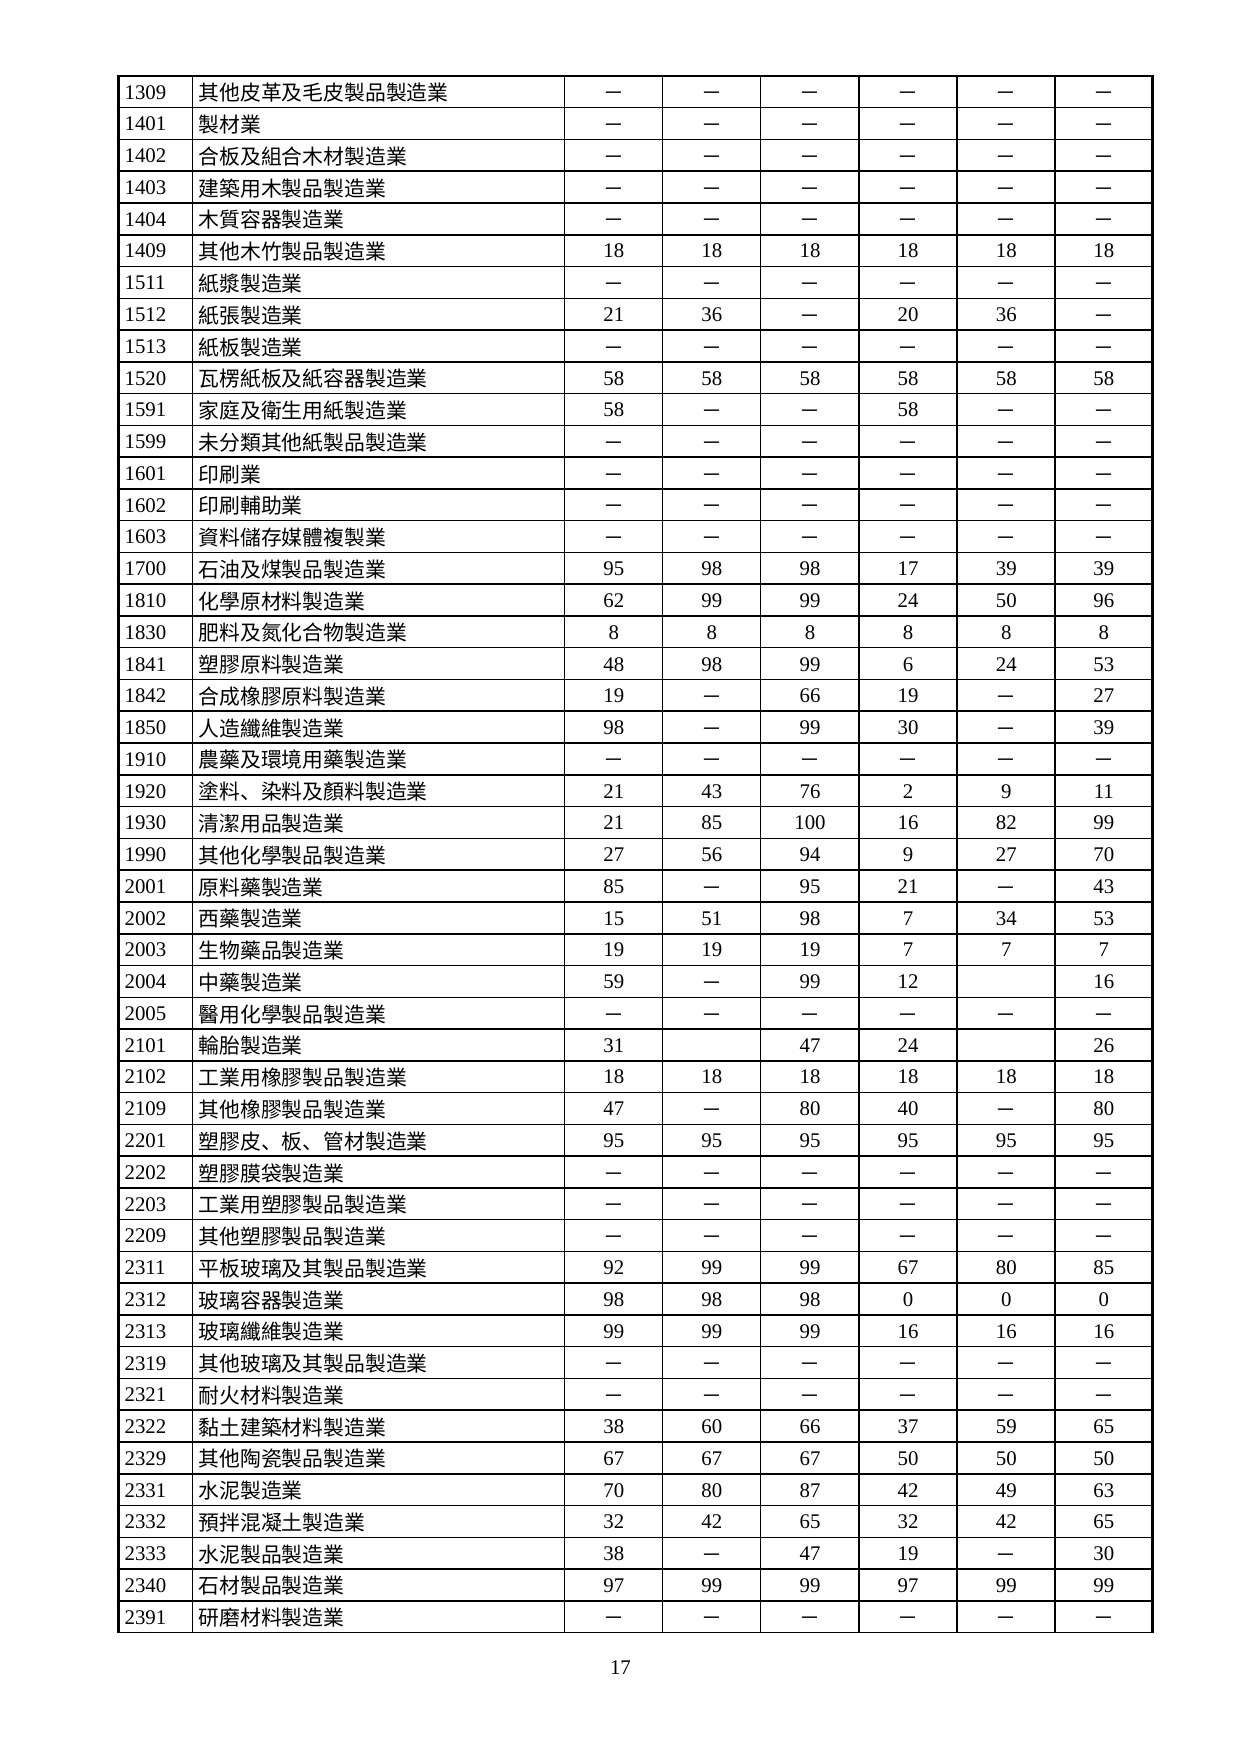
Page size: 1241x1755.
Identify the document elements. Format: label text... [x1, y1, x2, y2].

table_cell 43 [663, 776, 760, 806]
table_cell 資料儲存媒體複製業 [193, 521, 564, 552]
table_cell 合成橡膠原料製造業 [193, 680, 564, 710]
table_cell 60 [663, 1411, 760, 1441]
table_cell 80 [761, 1093, 858, 1123]
table_cell 1842 [120, 680, 192, 710]
table_cell 36 [958, 299, 1054, 329]
table_cell 99 [761, 585, 858, 615]
table_cell － [663, 331, 760, 361]
table_cell 16 [1056, 1316, 1151, 1346]
table_cell 58 [565, 394, 662, 424]
table_cell 39 [1056, 712, 1151, 742]
table_cell 1841 [120, 648, 192, 679]
table_cell 21 [565, 299, 662, 329]
table_cell 15 [565, 903, 662, 933]
table_cell － [958, 521, 1054, 552]
table_cell － [565, 267, 662, 297]
table_cell 76 [761, 776, 858, 806]
table_cell 紙漿製造業 [193, 267, 564, 297]
table_cell 製材業 [193, 108, 564, 138]
table_cell － [761, 172, 858, 202]
table_cell － [663, 1157, 760, 1187]
table_cell 0 [1056, 1284, 1151, 1314]
table_cell 70 [1056, 839, 1151, 869]
table_cell － [958, 1189, 1054, 1219]
table_cell 2 [860, 776, 956, 806]
table_cell － [565, 204, 662, 234]
table_cell 2209 [120, 1220, 192, 1251]
table_cell － [1056, 108, 1151, 138]
table_cell － [860, 998, 956, 1028]
table_cell 67 [565, 1443, 662, 1473]
table_cell － [958, 1379, 1054, 1409]
table_cell 18 [565, 236, 662, 266]
table_cell － [663, 267, 760, 297]
table_cell － [1056, 426, 1151, 456]
table_cell － [663, 490, 760, 520]
table_cell 塗料、染料及顏料製造業 [193, 776, 564, 806]
table_cell 99 [663, 1252, 760, 1282]
table_cell － [761, 426, 858, 456]
table_cell 瓦楞紙板及紙容器製造業 [193, 363, 564, 393]
table_cell － [761, 204, 858, 234]
table_cell 63 [1056, 1475, 1151, 1505]
table_cell － [761, 394, 858, 424]
table_cell 98 [663, 553, 760, 583]
table_cell 石材製品製造業 [193, 1570, 564, 1600]
table_cell － [958, 1347, 1054, 1378]
table_cell 18 [663, 236, 760, 266]
table_cell 化學原材料製造業 [193, 585, 564, 615]
table_cell － [1056, 521, 1151, 552]
table_cell － [958, 871, 1054, 901]
table_cell 30 [1056, 1538, 1151, 1568]
table_cell － [565, 490, 662, 520]
table_cell － [958, 490, 1054, 520]
table_cell 合板及組合木材製造業 [193, 140, 564, 170]
table_cell － [860, 426, 956, 456]
table_cell － [958, 77, 1054, 107]
table_cell 1602 [120, 490, 192, 520]
table_cell 水泥製造業 [193, 1475, 564, 1505]
table_cell 98 [565, 1284, 662, 1314]
table_cell 50 [958, 1443, 1054, 1473]
table_cell 19 [761, 935, 858, 964]
table_cell 39 [958, 553, 1054, 583]
table_cell － [860, 1347, 956, 1378]
table_cell － [663, 680, 760, 710]
table_cell 18 [958, 236, 1054, 266]
table_cell － [663, 1538, 760, 1568]
table_cell 預拌混凝土製造業 [193, 1506, 564, 1536]
table_cell 16 [1056, 966, 1151, 996]
table_cell － [958, 140, 1054, 170]
table_cell 16 [860, 1316, 956, 1346]
table_cell 50 [958, 585, 1054, 615]
table_cell － [1056, 1379, 1151, 1409]
table_cell － [565, 172, 662, 202]
table_cell － [860, 140, 956, 170]
table_cell 18 [761, 236, 858, 266]
table_cell 2319 [120, 1347, 192, 1378]
table_cell － [958, 1538, 1054, 1568]
table_cell 38 [565, 1538, 662, 1568]
table_cell 1990 [120, 839, 192, 869]
table_cell － [1056, 1347, 1151, 1378]
table_cell 47 [761, 1030, 858, 1060]
table_cell 18 [663, 1062, 760, 1092]
table_cell － [663, 394, 760, 424]
table_cell 24 [860, 1030, 956, 1060]
table_cell － [860, 490, 956, 520]
table_cell 1603 [120, 521, 192, 552]
table_cell － [565, 1602, 662, 1632]
table_cell － [1056, 1157, 1151, 1187]
table_cell 塑膠原料製造業 [193, 648, 564, 679]
table_cell － [958, 458, 1054, 488]
table_cell 53 [1056, 903, 1151, 933]
table_cell 黏土建築材料製造業 [193, 1411, 564, 1441]
table_cell － [565, 108, 662, 138]
table_cell 95 [1056, 1125, 1151, 1155]
table_cell － [1056, 1220, 1151, 1251]
table_cell 62 [565, 585, 662, 615]
table_cell 研磨材料製造業 [193, 1602, 564, 1632]
table_cell 清潔用品製造業 [193, 807, 564, 837]
table_cell － [663, 204, 760, 234]
table_cell 21 [565, 807, 662, 837]
table_cell － [565, 521, 662, 552]
table_cell 30 [860, 712, 956, 742]
table_cell － [761, 458, 858, 488]
table_cell 95 [565, 1125, 662, 1155]
table_cell 24 [860, 585, 956, 615]
table_cell 98 [761, 553, 858, 583]
table_cell － [1056, 77, 1151, 107]
table_cell 95 [761, 871, 858, 901]
table_cell － [565, 1347, 662, 1378]
table_cell － [761, 331, 858, 361]
table_cell － [565, 1220, 662, 1251]
table_cell 58 [860, 363, 956, 393]
table_cell 7 [1056, 935, 1151, 964]
table_cell 95 [761, 1125, 858, 1155]
table_cell 1520 [120, 363, 192, 393]
table_cell 生物藥品製造業 [193, 935, 564, 964]
table_cell 未分類其他紙製品製造業 [193, 426, 564, 456]
table_cell 85 [663, 807, 760, 837]
table_cell 32 [565, 1506, 662, 1536]
table_cell 94 [761, 839, 858, 869]
table_cell － [1056, 299, 1151, 329]
table_cell [958, 1030, 1054, 1060]
table_cell 17 [860, 553, 956, 583]
table_cell 99 [565, 1316, 662, 1346]
table_cell － [1056, 998, 1151, 1028]
table_cell 85 [1056, 1252, 1151, 1282]
table_cell 18 [958, 1062, 1054, 1092]
table_cell 2101 [120, 1030, 192, 1060]
table_cell － [860, 521, 956, 552]
table_cell 其他皮革及毛皮製品製造業 [193, 77, 564, 107]
table_cell 48 [565, 648, 662, 679]
table_cell 1700 [120, 553, 192, 583]
table_cell － [958, 267, 1054, 297]
table_cell 18 [761, 1062, 858, 1092]
table_cell 99 [1056, 807, 1151, 837]
table_cell － [663, 1379, 760, 1409]
table_cell 100 [761, 807, 858, 837]
table_cell 51 [663, 903, 760, 933]
table_cell 21 [565, 776, 662, 806]
table_cell － [663, 871, 760, 901]
table_cell － [761, 1220, 858, 1251]
table_cell 37 [860, 1411, 956, 1441]
table_cell 2321 [120, 1379, 192, 1409]
table_cell 農藥及環境用藥製造業 [193, 744, 564, 774]
table_cell 70 [565, 1475, 662, 1505]
table_cell － [761, 490, 858, 520]
table_cell － [761, 998, 858, 1028]
table_cell 50 [860, 1443, 956, 1473]
table_cell [663, 1030, 760, 1060]
table_cell 8 [860, 617, 956, 647]
table_cell 98 [761, 1284, 858, 1314]
table_cell 6 [860, 648, 956, 679]
table_cell 0 [860, 1284, 956, 1314]
table_cell 47 [761, 1538, 858, 1568]
table_cell － [860, 1220, 956, 1251]
table_cell － [761, 1602, 858, 1632]
table_cell 39 [1056, 553, 1151, 583]
table_cell － [565, 77, 662, 107]
table_cell 塑膠皮、板、管材製造業 [193, 1125, 564, 1155]
table_cell 99 [761, 966, 858, 996]
table_cell － [1056, 267, 1151, 297]
table_cell 1930 [120, 807, 192, 837]
table_cell － [958, 331, 1054, 361]
table_cell 65 [1056, 1411, 1151, 1441]
table_cell － [565, 1189, 662, 1219]
table_cell [958, 966, 1054, 996]
table_cell － [958, 108, 1054, 138]
table_cell 塑膠膜袋製造業 [193, 1157, 564, 1187]
table_cell － [958, 998, 1054, 1028]
table_cell 人造纖維製造業 [193, 712, 564, 742]
table_cell 42 [958, 1506, 1054, 1536]
table_cell 工業用塑膠製品製造業 [193, 1189, 564, 1219]
table_cell － [663, 458, 760, 488]
table_cell 19 [663, 935, 760, 964]
table_cell 2312 [120, 1284, 192, 1314]
table_cell 8 [958, 617, 1054, 647]
table_cell － [1056, 1602, 1151, 1632]
table_cell 18 [1056, 1062, 1151, 1092]
table_cell 20 [860, 299, 956, 329]
table_cell － [761, 1379, 858, 1409]
table_cell 95 [565, 553, 662, 583]
table_cell － [663, 1189, 760, 1219]
table_cell 67 [663, 1443, 760, 1473]
table_cell 1810 [120, 585, 192, 615]
table_cell － [958, 1220, 1054, 1251]
table_cell － [761, 77, 858, 107]
table_cell 其他化學製品製造業 [193, 839, 564, 869]
table_cell 34 [958, 903, 1054, 933]
table_cell － [1056, 140, 1151, 170]
table_cell 耐火材料製造業 [193, 1379, 564, 1409]
table_cell 36 [663, 299, 760, 329]
table_cell 2333 [120, 1538, 192, 1568]
table_cell － [958, 744, 1054, 774]
table_cell － [860, 1379, 956, 1409]
table_cell 其他玻璃及其製品製造業 [193, 1347, 564, 1378]
table_cell － [1056, 490, 1151, 520]
table_cell 其他木竹製品製造業 [193, 236, 564, 266]
table_cell 9 [860, 839, 956, 869]
table_cell － [663, 1602, 760, 1632]
table_cell － [663, 108, 760, 138]
table_cell 11 [1056, 776, 1151, 806]
table_cell － [565, 140, 662, 170]
table_cell － [663, 172, 760, 202]
table_cell － [1056, 331, 1151, 361]
table_cell － [565, 998, 662, 1028]
table_cell 2203 [120, 1189, 192, 1219]
table_cell 58 [860, 394, 956, 424]
table_cell － [761, 267, 858, 297]
table_cell 95 [958, 1125, 1054, 1155]
table_cell 80 [958, 1252, 1054, 1282]
table_cell 27 [565, 839, 662, 869]
table_cell 1910 [120, 744, 192, 774]
table_cell 18 [860, 1062, 956, 1092]
table_cell 99 [761, 1316, 858, 1346]
table_cell 玻璃纖維製造業 [193, 1316, 564, 1346]
table_cell 82 [958, 807, 1054, 837]
table_cell 58 [1056, 363, 1151, 393]
table_cell 2332 [120, 1506, 192, 1536]
table_cell 26 [1056, 1030, 1151, 1060]
table_cell 2340 [120, 1570, 192, 1600]
table_cell － [761, 744, 858, 774]
table_cell － [761, 299, 858, 329]
table_cell 53 [1056, 648, 1151, 679]
table_cell － [663, 1220, 760, 1251]
table_cell 85 [565, 871, 662, 901]
table_cell 8 [1056, 617, 1151, 647]
table_cell 42 [663, 1506, 760, 1536]
table_cell 99 [761, 712, 858, 742]
table_cell － [761, 1157, 858, 1187]
table_cell 2313 [120, 1316, 192, 1346]
table_cell 27 [958, 839, 1054, 869]
table_cell 家庭及衛生用紙製造業 [193, 394, 564, 424]
table_cell 32 [860, 1506, 956, 1536]
table_cell 1920 [120, 776, 192, 806]
table_cell 43 [1056, 871, 1151, 901]
table_cell 醫用化學製品製造業 [193, 998, 564, 1028]
table_cell － [958, 1602, 1054, 1632]
table_cell 12 [860, 966, 956, 996]
table_cell 9 [958, 776, 1054, 806]
table_cell 1513 [120, 331, 192, 361]
table_cell － [761, 108, 858, 138]
table_cell 1309 [120, 77, 192, 107]
table_cell － [860, 108, 956, 138]
table_cell － [565, 426, 662, 456]
table_cell － [565, 1379, 662, 1409]
table_cell 其他陶瓷製品製造業 [193, 1443, 564, 1473]
table_cell 98 [663, 648, 760, 679]
table_cell － [860, 744, 956, 774]
table_cell － [1056, 204, 1151, 234]
table_cell － [663, 140, 760, 170]
table_cell 木質容器製造業 [193, 204, 564, 234]
table_cell 99 [761, 1252, 858, 1282]
table_cell － [860, 77, 956, 107]
table_cell 98 [663, 1284, 760, 1314]
table_cell － [663, 426, 760, 456]
table_cell 99 [761, 648, 858, 679]
table_cell 59 [958, 1411, 1054, 1441]
table_cell 8 [663, 617, 760, 647]
table_cell 58 [565, 363, 662, 393]
table_cell － [663, 1093, 760, 1123]
table_cell 紙張製造業 [193, 299, 564, 329]
table_cell 67 [860, 1252, 956, 1282]
table_cell 0 [958, 1284, 1054, 1314]
table_cell 95 [860, 1125, 956, 1155]
table_cell － [860, 1189, 956, 1219]
table_cell 56 [663, 839, 760, 869]
table_cell 95 [663, 1125, 760, 1155]
table_cell 99 [663, 585, 760, 615]
table_cell － [1056, 744, 1151, 774]
table_cell － [663, 744, 760, 774]
table_cell 99 [761, 1570, 858, 1600]
table_cell 2201 [120, 1125, 192, 1155]
table_cell 2005 [120, 998, 192, 1028]
table_cell 19 [565, 680, 662, 710]
table_cell － [958, 204, 1054, 234]
table_cell 99 [663, 1316, 760, 1346]
table_cell 紙板製造業 [193, 331, 564, 361]
table_cell 2322 [120, 1411, 192, 1441]
table_cell － [565, 458, 662, 488]
table_cell 50 [1056, 1443, 1151, 1473]
table_cell 2391 [120, 1602, 192, 1632]
table_cell － [860, 331, 956, 361]
table_cell 1512 [120, 299, 192, 329]
table_cell － [663, 1347, 760, 1378]
table_cell 99 [663, 1570, 760, 1600]
table_cell 98 [761, 903, 858, 933]
table_cell 其他橡膠製品製造業 [193, 1093, 564, 1123]
table_cell 7 [860, 903, 956, 933]
table_cell 16 [860, 807, 956, 837]
table_cell － [761, 521, 858, 552]
table_cell 16 [958, 1316, 1054, 1346]
table_cell 19 [565, 935, 662, 964]
table_cell 中藥製造業 [193, 966, 564, 996]
table_cell 49 [958, 1475, 1054, 1505]
table_cell 2311 [120, 1252, 192, 1282]
table_cell 58 [958, 363, 1054, 393]
table_cell － [958, 1157, 1054, 1187]
table_cell 2003 [120, 935, 192, 964]
table_cell 18 [860, 236, 956, 266]
table_cell 1404 [120, 204, 192, 234]
table_cell 59 [565, 966, 662, 996]
table_cell 96 [1056, 585, 1151, 615]
table_cell 其他塑膠製品製造業 [193, 1220, 564, 1251]
table_cell － [1056, 458, 1151, 488]
table_cell 西藥製造業 [193, 903, 564, 933]
table_cell － [958, 426, 1054, 456]
table_cell － [860, 458, 956, 488]
table_cell 2331 [120, 1475, 192, 1505]
table_cell － [663, 998, 760, 1028]
table_cell 19 [860, 1538, 956, 1568]
table_cell － [663, 712, 760, 742]
table_cell 1601 [120, 458, 192, 488]
table_cell 1401 [120, 108, 192, 138]
table_cell 97 [565, 1570, 662, 1600]
table_cell 1403 [120, 172, 192, 202]
table_cell 1599 [120, 426, 192, 456]
table_cell 1511 [120, 267, 192, 297]
table_cell 21 [860, 871, 956, 901]
table_cell 2329 [120, 1443, 192, 1473]
table_cell － [860, 172, 956, 202]
table_cell 97 [860, 1570, 956, 1600]
table_cell － [761, 1347, 858, 1378]
table_cell 8 [761, 617, 858, 647]
table_cell 原料藥製造業 [193, 871, 564, 901]
table_cell 水泥製品製造業 [193, 1538, 564, 1568]
table_cell 建築用木製品製造業 [193, 172, 564, 202]
table_cell 平板玻璃及其製品製造業 [193, 1252, 564, 1282]
table_cell 7 [860, 935, 956, 964]
table_cell 38 [565, 1411, 662, 1441]
table_cell 27 [1056, 680, 1151, 710]
table_cell 玻璃容器製造業 [193, 1284, 564, 1314]
table_cell 19 [860, 680, 956, 710]
table_cell － [860, 1157, 956, 1187]
table_cell 石油及煤製品製造業 [193, 553, 564, 583]
table_cell 65 [761, 1506, 858, 1536]
table_cell 80 [663, 1475, 760, 1505]
table_cell 18 [565, 1062, 662, 1092]
table_cell － [958, 1093, 1054, 1123]
table_cell － [958, 172, 1054, 202]
table_cell 2102 [120, 1062, 192, 1092]
table_cell － [565, 744, 662, 774]
table_cell － [860, 204, 956, 234]
table_cell 87 [761, 1475, 858, 1505]
table_cell － [761, 140, 858, 170]
table_cell 1409 [120, 236, 192, 266]
table_cell 66 [761, 1411, 858, 1441]
table_cell 2001 [120, 871, 192, 901]
table_cell 2202 [120, 1157, 192, 1187]
table_cell － [958, 712, 1054, 742]
table_cell 1591 [120, 394, 192, 424]
table_cell － [958, 680, 1054, 710]
table_cell － [1056, 394, 1151, 424]
table_cell 58 [663, 363, 760, 393]
table_cell 65 [1056, 1506, 1151, 1536]
table_cell 47 [565, 1093, 662, 1123]
table_cell 2004 [120, 966, 192, 996]
table_cell － [761, 1189, 858, 1219]
table_cell 8 [565, 617, 662, 647]
table_cell － [663, 521, 760, 552]
table_cell － [663, 77, 760, 107]
table_cell 2002 [120, 903, 192, 933]
table_cell － [663, 966, 760, 996]
table_cell 輪胎製造業 [193, 1030, 564, 1060]
table_cell 98 [565, 712, 662, 742]
table_cell － [1056, 1189, 1151, 1219]
table_cell 66 [761, 680, 858, 710]
table_cell 工業用橡膠製品製造業 [193, 1062, 564, 1092]
table_cell 99 [1056, 1570, 1151, 1600]
table_cell － [1056, 172, 1151, 202]
table_cell 42 [860, 1475, 956, 1505]
table_cell 24 [958, 648, 1054, 679]
table_cell 印刷輔助業 [193, 490, 564, 520]
table_cell 1830 [120, 617, 192, 647]
table_cell 99 [958, 1570, 1054, 1600]
table_cell 2109 [120, 1093, 192, 1123]
table_cell 40 [860, 1093, 956, 1123]
table_cell 肥料及氮化合物製造業 [193, 617, 564, 647]
table_cell － [860, 267, 956, 297]
table_cell 58 [761, 363, 858, 393]
table_cell 67 [761, 1443, 858, 1473]
table_cell － [565, 331, 662, 361]
table_cell 1402 [120, 140, 192, 170]
table_cell － [958, 394, 1054, 424]
table_cell 7 [958, 935, 1054, 964]
table_cell 92 [565, 1252, 662, 1282]
table_cell 80 [1056, 1093, 1151, 1123]
table_cell 印刷業 [193, 458, 564, 488]
table_cell － [860, 1602, 956, 1632]
table_cell 31 [565, 1030, 662, 1060]
table_cell 18 [1056, 236, 1151, 266]
table_cell 1850 [120, 712, 192, 742]
table_cell － [565, 1157, 662, 1187]
